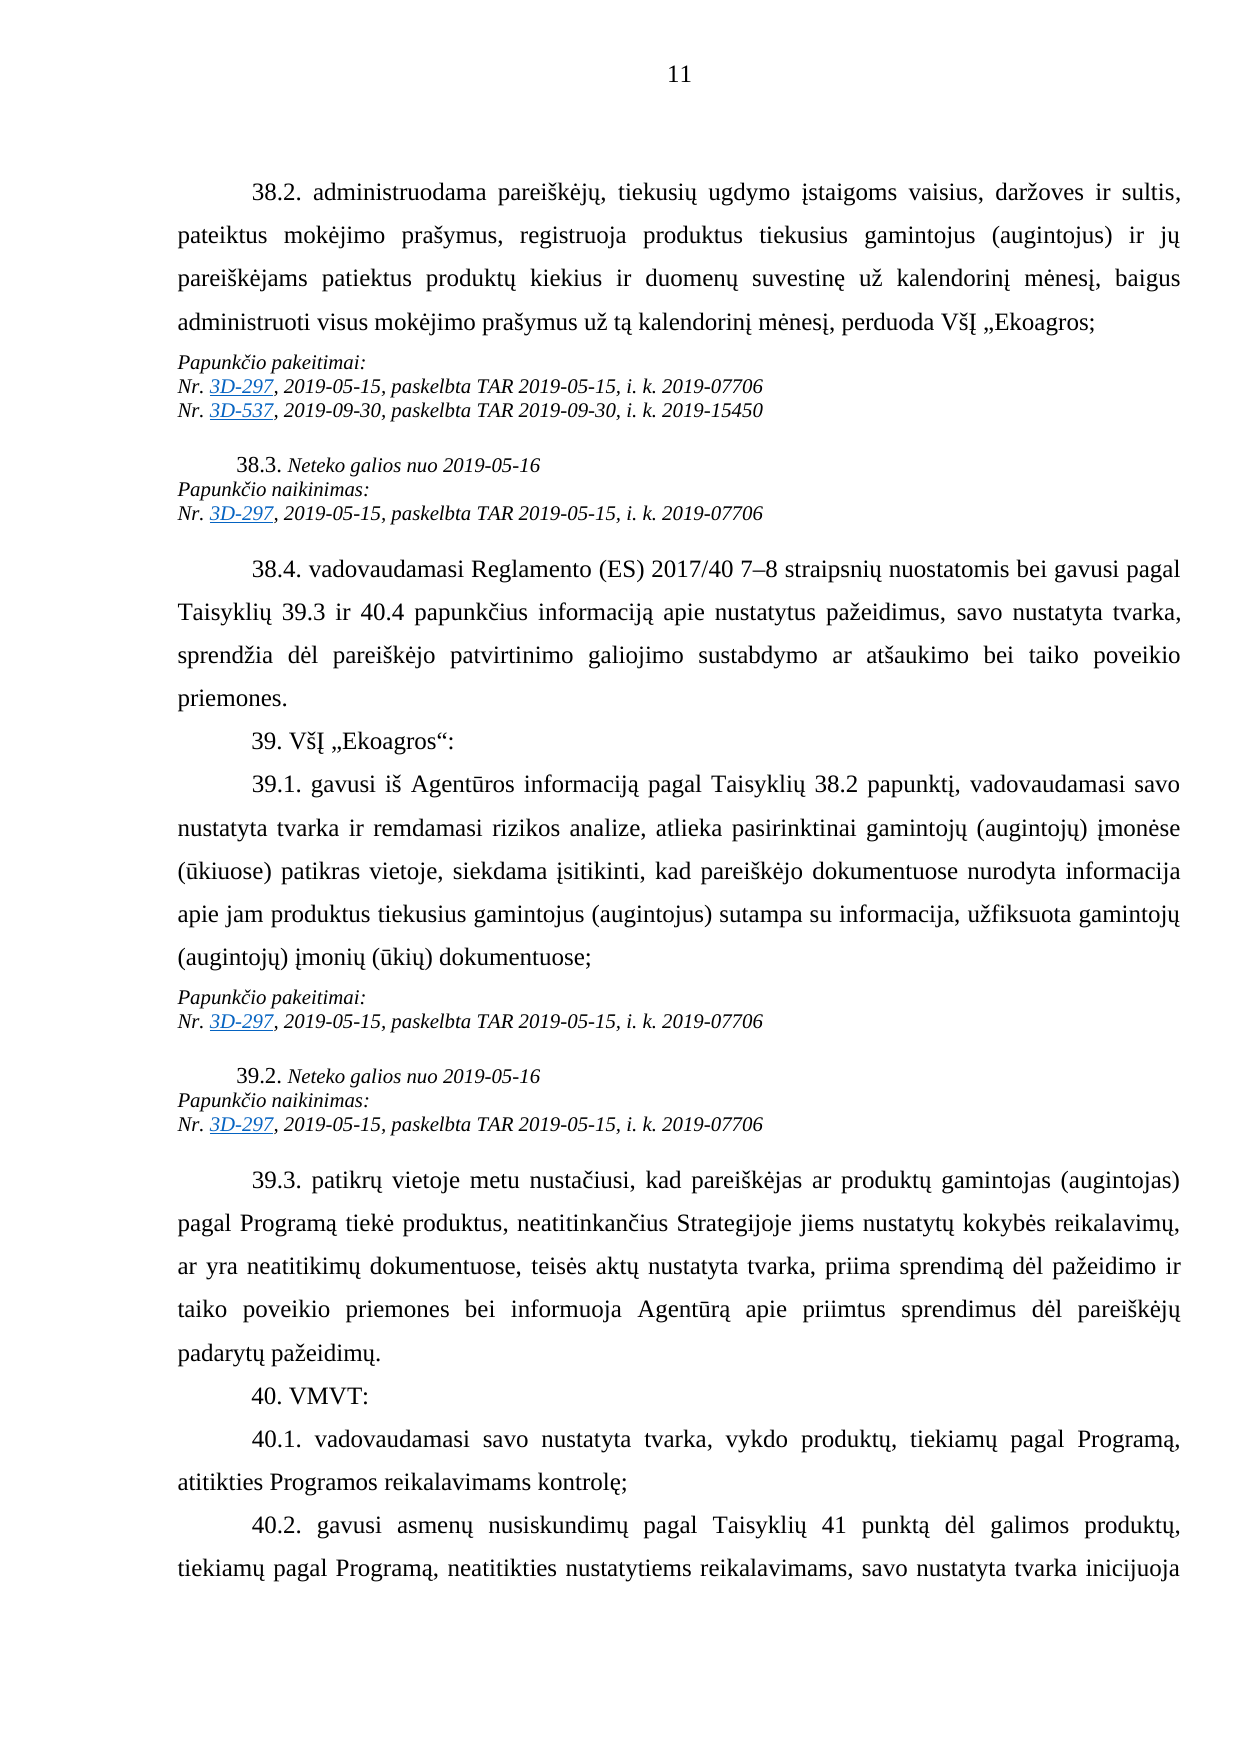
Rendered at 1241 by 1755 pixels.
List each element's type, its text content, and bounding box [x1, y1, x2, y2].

text 40.1. vadovaudamasi savo nustatyta tvarka, vykdo produktų, tiekiamų pagal Programą, atitikties Programos reikalavimams kontrolę; [177, 1424, 1181, 1496]
text 39. VšĮ „Ekoagros“: [251, 726, 1181, 755]
text Nr. 3D-297, 2019-05-15, paskelbta TAR 2019-05-15, i. k. 2019-07706 [177, 374, 1181, 398]
text 40.2. gavusi asmenų nusiskundimų pagal Taisyklių 41 punktą dėl galimos produktų, tiekiamų pagal Programą, neatitikties nustatytiems reikalavimams, savo nustatyta tvarka inicijuoja [177, 1510, 1181, 1582]
text 38.3. Neteko galios nuo 2019-05-16 [177, 451, 1181, 477]
text Papunkčio naikinimas: [177, 477, 1181, 501]
text 38.4. vadovaudamasi Reglamento (ES) 2017/40 7–8 straipsnių nuostatomis bei gavusi pagal Taisyklių 39.3 ir 40.4 papunkčius informaciją apie nustatytus pažeidimus, savo nustatyta tvarka, sprendžia dėl pareiškėjo patvirtinimo galiojimo sustabdymo ar atšaukimo bei taiko poveikio priemones. [177, 554, 1181, 712]
text 39.1. gavusi iš Agentūros informaciją pagal Taisyklių 38.2 papunktį, vadovaudamasi savo nustatyta tvarka ir remdamasi rizikos analize, atlieka pasirinktinai gamintojų (augintojų) įmonėse (ūkiuose) patikras vietoje, siekdama įsitikinti, kad pareiškėjo dokumentuose nurodyta informacija apie jam produktus tiekusius gamintojus (augintojus) sutampa su informacija, užfiksuota gamintojų (augintojų) įmonių (ūkių) dokumentuose; [177, 769, 1181, 971]
text Nr. 3D-297, 2019-05-15, paskelbta TAR 2019-05-15, i. k. 2019-07706 [177, 501, 1181, 525]
text 40. VMVT: [251, 1381, 1181, 1409]
text 39.2. Neteko galios nuo 2019-05-16 [177, 1062, 1181, 1088]
text Nr. 3D-537, 2019-09-30, paskelbta TAR 2019-09-30, i. k. 2019-15450 [177, 398, 1181, 422]
text 39.3. patikrų vietoje metu nustačiusi, kad pareiškėjas ar produktų gamintojas (augintojas) pagal Programą tiekė produktus, neatitinkančius Strategijoje jiems nustatytų kokybės reikalavimų, ar yra neatitikimų dokumentuose, teisės aktų nustatyta tvarka, priima sprendimą dėl pažeidimo ir taiko poveikio priemones bei informuoja Agentūrą apie priimtus sprendimus dėl pareiškėjų padarytų pažeidimų. [177, 1165, 1181, 1366]
text 38.2. administruodama pareiškėjų, tiekusių ugdymo įstaigoms vaisius, daržoves ir sultis, pateiktus mokėjimo prašymus, registruoja produktus tiekusius gamintojus (augintojus) ir jų pareiškėjams patiektus produktų kiekius ir duomenų suvestinę už kalendorinį mėnesį, baigus administruoti visus mokėjimo prašymus už tą kalendorinį mėnesį, perduoda VšĮ „Ekoagros; [177, 177, 1181, 335]
text Papunkčio pakeitimai: [177, 985, 1181, 1009]
text Nr. 3D-297, 2019-05-15, paskelbta TAR 2019-05-15, i. k. 2019-07706 [177, 1112, 1181, 1136]
text Papunkčio pakeitimai: [177, 350, 1181, 374]
text Papunkčio naikinimas: [177, 1088, 1181, 1112]
text Nr. 3D-297, 2019-05-15, paskelbta TAR 2019-05-15, i. k. 2019-07706 [177, 1009, 1181, 1033]
